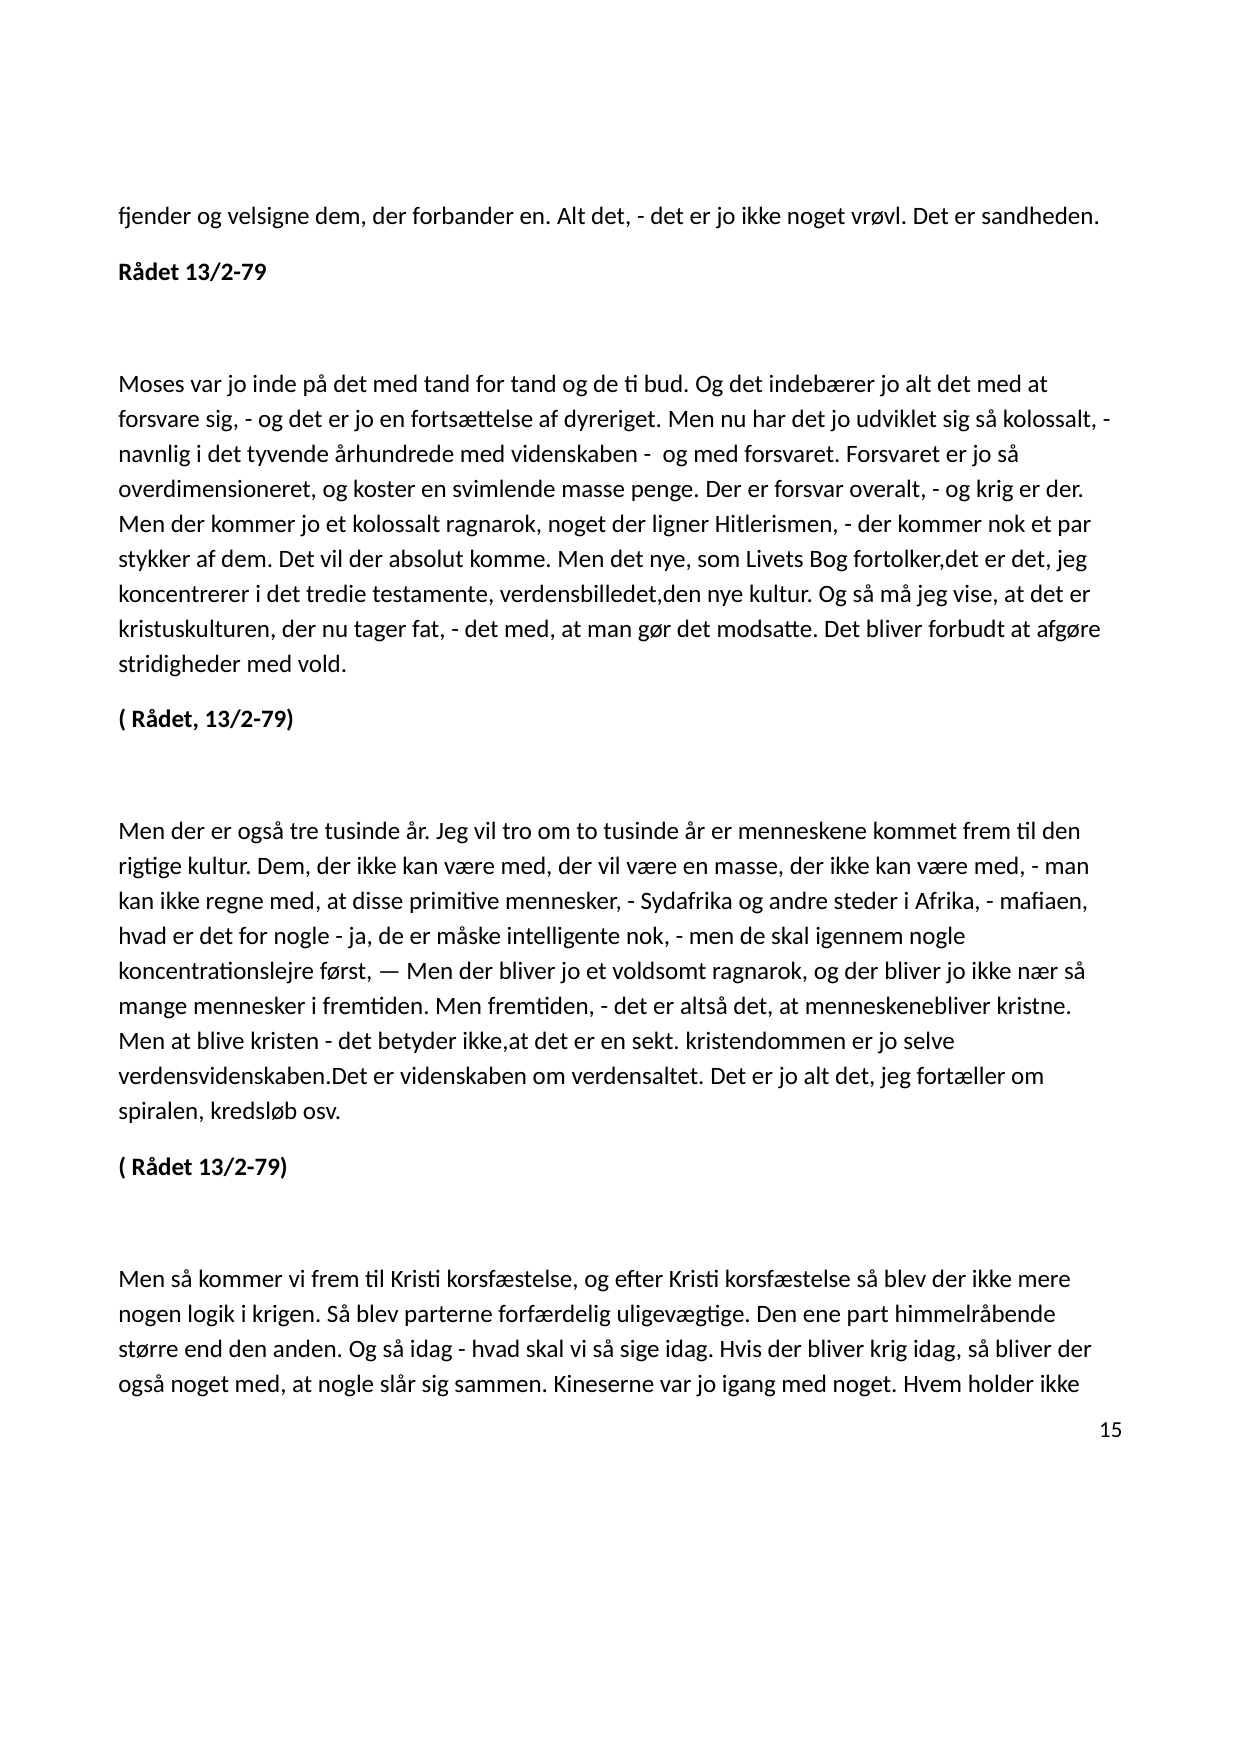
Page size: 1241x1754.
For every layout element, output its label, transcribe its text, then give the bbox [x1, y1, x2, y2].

text ( Rådet, 13/2-79) [118, 703, 1122, 734]
text Men der er også tre tusinde år. Jeg vil tro om to tusinde år er menneskene kommet frem til den rigtige kultur. Dem, der ikke kan være med, der vil være en masse, der ikke kan være med, - man kan ikke regne med, at disse primitive mennesker, - Sydafrika og andre steder i Afrika, - mafiaen, hvad er det for nogle - ja, de er måske intelligente nok, - men de skal igennem nogle koncentrationslejre først, — Men der bliver jo et voldsomt ragnarok, og der bliver jo ikke nær så mange mennesker i fremtiden. Men fremtiden, - det er altså det, at menneskenebliver kristne. Men at blive kristen - det betyder ikke,at det er en sekt. kristendommen er jo selve verdensvidenskaben.Det er videnskaben om verdensaltet. Det er jo alt det, jeg fortæller om spiralen, kredsløb osv. [118, 815, 1122, 1126]
text Moses var jo inde på det med tand for tand og de ti bud. Og det indebærer jo alt det med at forsvare sig, - og det er jo en fortsættelse af dyreriget. Men nu har det jo udviklet sig så kolossalt, - navnlig i det tyvende århundrede med videnskaben - og med forsvaret. Forsvaret er jo så overdimensioneret, og koster en svimlende masse penge. Der er forsvar overalt, - og krig er der. Men der kommer jo et kolossalt ragnarok, noget der ligner Hitlerismen, - der kommer nok et par stykker af dem. Det vil der absolut komme. Men det nye, som Livets Bog fortolker,det er det, jeg koncentrerer i det tredie testamente, verdensbilledet,den nye kultur. Og så må jeg vise, at det er kristuskulturen, der nu tager fat, - det med, at man gør det modsatte. Det bliver forbudt at afgøre stridigheder med vold. [118, 368, 1122, 678]
text Men så kommer vi frem til Kristi korsfæstelse, og efter Kristi korsfæstelse så blev der ikke mere nogen logik i krigen. Så blev parterne forfærdelig uligevægtige. Den ene part himmelråbende større end den anden. Og så idag - hvad skal vi så sige idag. Hvis der bliver krig idag, så bliver der også noget med, at nogle slår sig sammen. Kineserne var jo igang med noget. Hvem holder ikke [118, 1263, 1122, 1398]
text Rådet 13/2-79 [118, 256, 1122, 287]
text fjender og velsigne dem, der forbander en. Alt det, - det er jo ikke noget vrøvl. Det er sandheden. [118, 200, 1122, 231]
text ( Rådet 13/2-79) [118, 1151, 1122, 1182]
